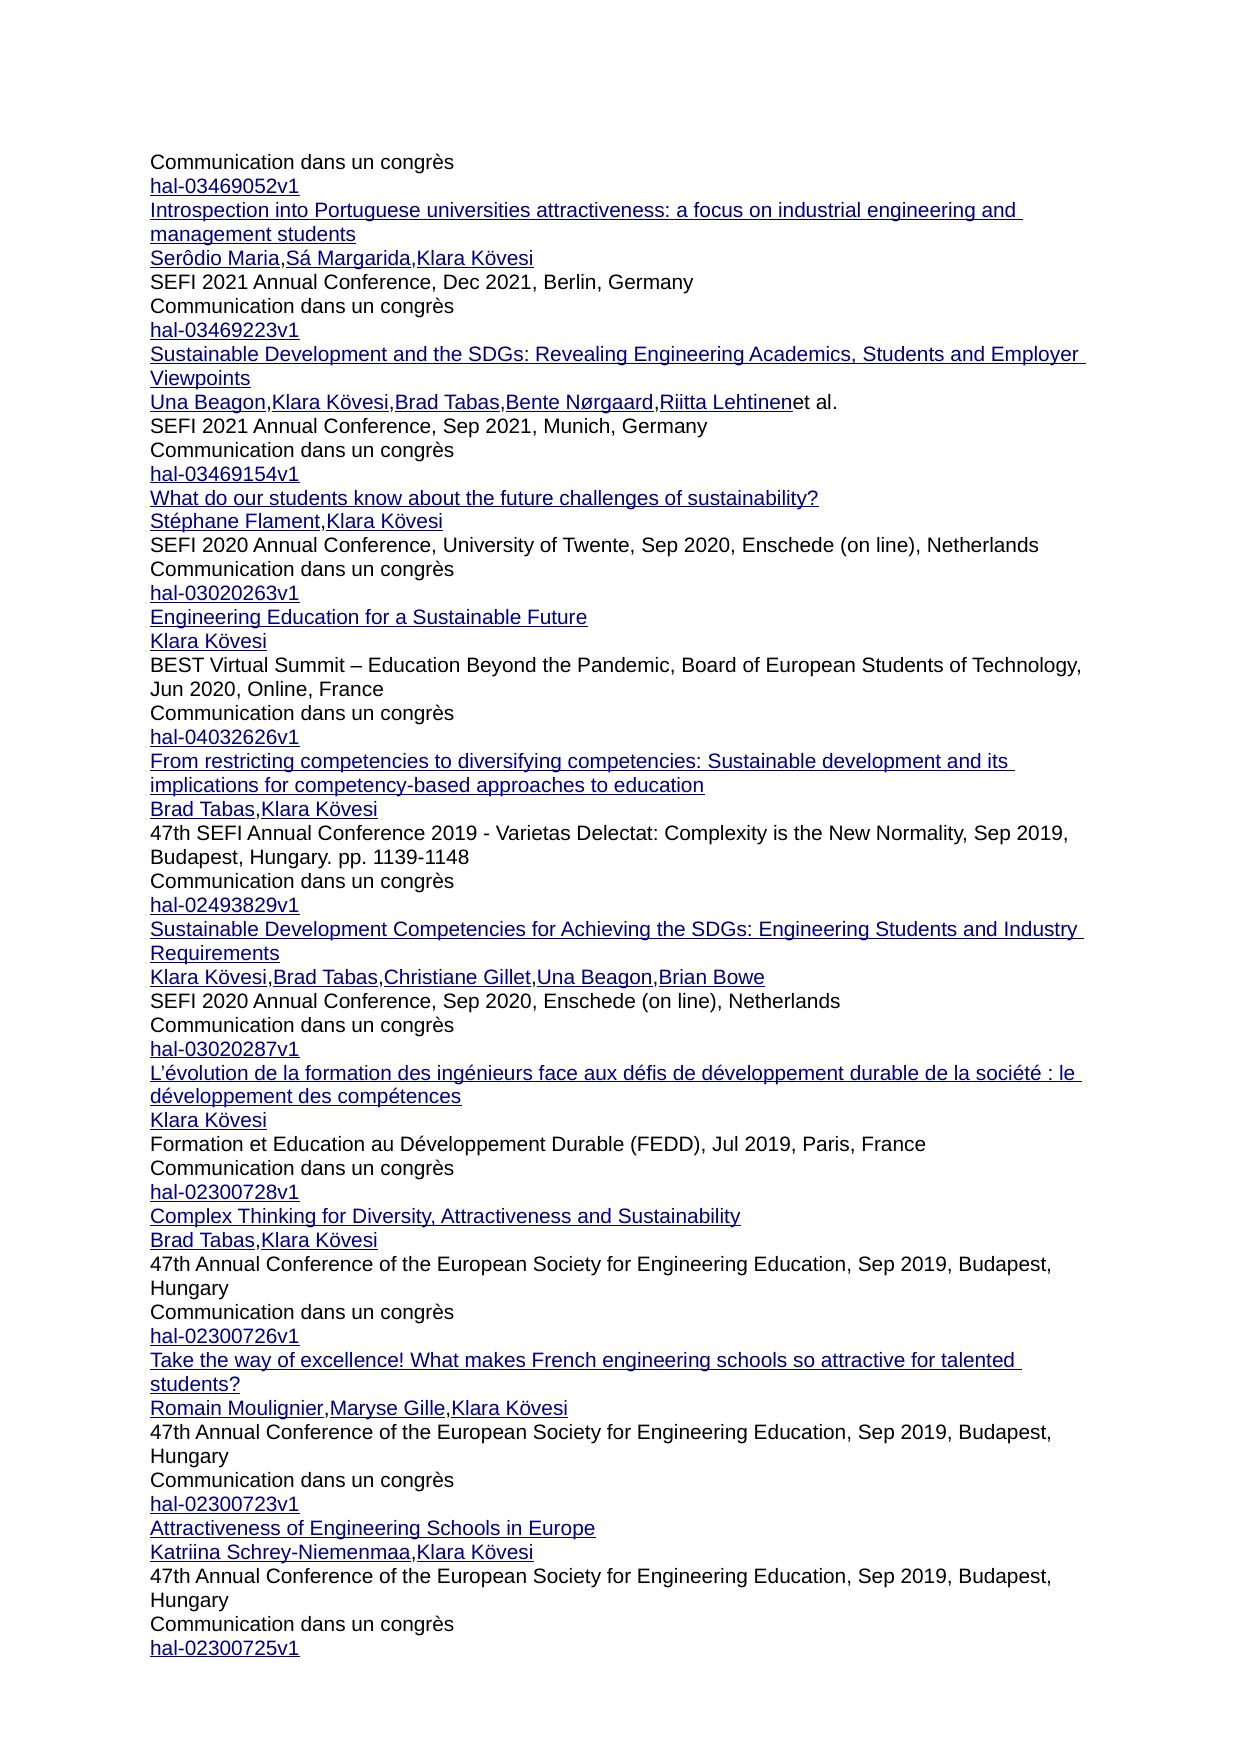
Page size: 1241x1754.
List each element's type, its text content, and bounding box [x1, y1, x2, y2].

table_cell From restricting competencies to diversifying competencies: Sustainable development and its implications for competency-based approaches to education Brad Tabas,Klara Kövesi 47th SEFI Annual Conference 2019 - Varietas Delectat: Complexity is the New Normality, Sep 2019, Budapest, Hungary. pp. 1139-1148 Communication dans un congrès hal-02493829v1 [150, 749, 1090, 917]
table_cell Engineering Education for a Sustainable Future Klara Kövesi BEST Virtual Summit – Education Beyond the Pandemic, Board of European Students of Technology, Jun 2020, Online, France Communication dans un congrès hal-04032626v1 [150, 605, 1090, 749]
table_cell Complex Thinking for Diversity, Attractiveness and Sustainability Brad Tabas,Klara Kövesi 47th Annual Conference of the European Society for Engineering Education, Sep 2019, Budapest, Hungary Communication dans un congrès hal-02300726v1 [150, 1204, 1090, 1348]
table_cell Take the way of excellence! What makes French engineering schools so attractive for talented students? Romain Moulignier,Maryse Gille,Klara Kövesi 47th Annual Conference of the European Society for Engineering Education, Sep 2019, Budapest, Hungary Communication dans un congrès hal-02300723v1 [150, 1348, 1090, 1516]
table_cell What do our students know about the future challenges of sustainability? Stéphane Flament,Klara Kövesi SEFI 2020 Annual Conference, University of Twente, Sep 2020, Enschede (on line), Netherlands Communication dans un congrès hal-03020263v1 [150, 485, 1090, 605]
table_cell Attractiveness of Engineering Schools in Europe Katriina Schrey-Niemenmaa,Klara Kövesi 47th Annual Conference of the European Society for Engineering Education, Sep 2019, Budapest, Hungary Communication dans un congrès hal-02300725v1 [150, 1516, 1090, 1659]
table_cell Communication dans un congrès hal-03469052v1 [150, 150, 1090, 198]
table_cell Introspection into Portuguese universities attractiveness: a focus on industrial engineering and management students Serôdio Maria,Sá Margarida,Klara Kövesi SEFI 2021 Annual Conference, Dec 2021, Berlin, Germany Communication dans un congrès hal-03469223v1 [150, 198, 1090, 342]
table_cell L’évolution de la formation des ingénieurs face aux défis de développement durable de la société : le développement des compétences Klara Kövesi Formation et Education au Développement Durable (FEDD), Jul 2019, Paris, France Communication dans un congrès hal-02300728v1 [150, 1060, 1090, 1204]
table_cell Sustainable Development Competencies for Achieving the SDGs: Engineering Students and Industry Requirements Klara Kövesi,Brad Tabas,Christiane Gillet,Una Beagon,Brian Bowe SEFI 2020 Annual Conference, Sep 2020, Enschede (on line), Netherlands Communication dans un congrès hal-03020287v1 [150, 917, 1090, 1060]
table_cell Sustainable Development and the SDGs: Revealing Engineering Academics, Students and Employer Viewpoints Una Beagon,Klara Kövesi,Brad Tabas,Bente Nørgaard,Riitta Lehtinenet al. SEFI 2021 Annual Conference, Sep 2021, Munich, Germany Communication dans un congrès hal-03469154v1 [150, 342, 1090, 485]
